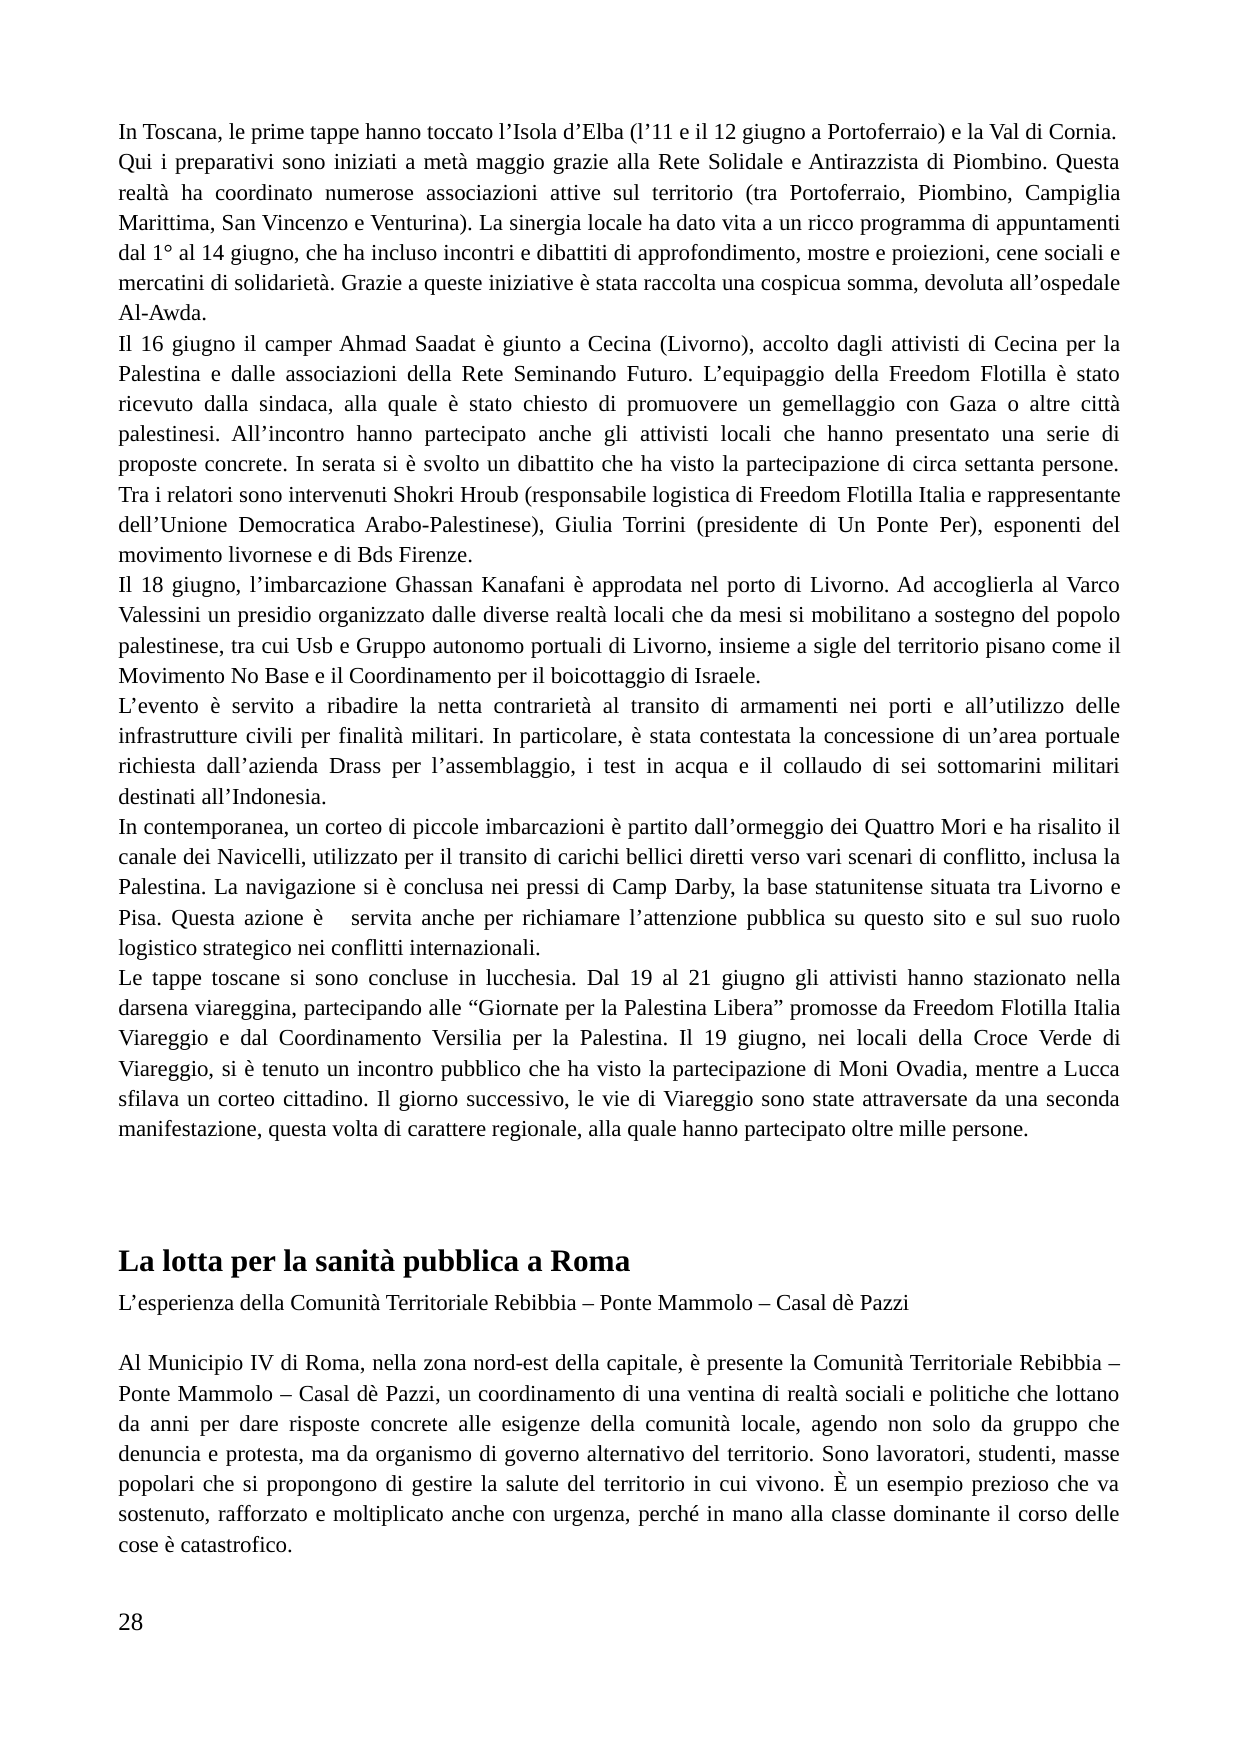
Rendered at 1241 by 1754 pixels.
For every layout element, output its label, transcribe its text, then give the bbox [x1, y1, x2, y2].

text In Toscana, le prime tappe hanno toccato l’Isola d’Elba (l’11 e il 12 giugno a Portoferraio) e la Val di Cornia. [118, 118, 1122, 144]
text Il 16 giugno il camper Ahmad Saadat è giunto a Cecina (Livorno), accolto dagli attivisti di Cecina per la Palestina e dalle associazioni della Rete Seminando Futuro. L’equipaggio della Freedom Flotilla è stato ricevuto dalla sindaca, alla quale è stato chiesto di promuovere un gemellaggio con Gaza o altre città palestinesi. All’incontro hanno partecipato anche gli attivisti locali che hanno presentato una serie di proposte concrete. In serata si è svolto un dibattito che ha visto la partecipazione di circa settanta persone. Tra i relatori sono intervenuti Shokri Hroub (responsabile logistica di Freedom Flotilla Italia e rappresentante dell’Unione Democratica Arabo-Palestinese), Giulia Torrini (presidente di Un Ponte Per), esponenti del movimento livornese e di Bds Firenze. [118, 329, 1122, 567]
text In contemporanea, un corteo di piccole imbarcazioni è partito dall’ormeggio dei Quattro Mori e ha risalito il canale dei Navicelli, utilizzato per il transito di carichi bellici diretti verso vari scenari di conflitto, inclusa la Palestina. La navigazione si è conclusa nei pressi di Camp Darby, la base statunitense situata tra Livorno e Pisa. Questa azione è servita anche per richiamare l’attenzione pubblica su questo sito e sul suo ruolo logistico strategico nei conflitti internazionali. [118, 813, 1122, 960]
text Qui i preparativi sono iniziati a metà maggio grazie alla Rete Solidale e Antirazzista di Piombino. Questa realtà ha coordinato numerose associazioni attive sul territorio (tra Portoferraio, Piombino, Campiglia Marittima, San Vincenzo e Venturina). La sinergia locale ha dato vita a un ricco programma di appuntamenti dal 1° al 14 giugno, che ha incluso incontri e dibattiti di approfondimento, mostre e proiezioni, cene sociali e mercatini di solidarietà. Grazie a queste iniziative è stata raccolta una cospicua somma, devoluta all’ospedale Al-Awda. [118, 148, 1122, 326]
text L’evento è servito a ribadire la netta contrarietà al transito di armamenti nei porti e all’utilizzo delle infrastrutture civili per finalità militari. In particolare, è stata contestata la concessione di un’area portuale richiesta dall’azienda Drass per l’assemblaggio, i test in acqua e il collaudo di sei sottomarini militari destinati all’Indonesia. [118, 692, 1122, 809]
text Le tappe toscane si sono concluse in lucchesia. Dal 19 al 21 giugno gli attivisti hanno stazionato nella darsena viareggina, partecipando alle “Giornate per la Palestina Libera” promosse da Freedom Flotilla Italia Viareggio e dal Coordinamento Versilia per la Palestina. Il 19 giugno, nei locali della Croce Verde di Viareggio, si è tenuto un incontro pubblico che ha visto la partecipazione di Moni Ovadia, mentre a Lucca sfilava un corteo cittadino. Il giorno successivo, le vie di Viareggio sono state attraversate da una seconda manifestazione, questa volta di carattere regionale, alla quale hanno partecipato oltre mille persone. [118, 964, 1122, 1141]
text La lotta per la sanità pubblica a Roma [118, 1242, 1122, 1278]
text Il 18 giugno, l’imbarcazione Ghassan Kanafani è approdata nel porto di Livorno. Ad accoglierla al Varco Valessini un presidio organizzato dalle diverse realtà locali che da mesi si mobilitano a sostegno del popolo palestinese, tra cui Usb e Gruppo autonomo portuali di Livorno, insieme a sigle del territorio pisano come il Movimento No Base e il Coordinamento per il boicottaggio di Israele. [118, 571, 1122, 688]
text L’esperienza della Comunità Territoriale Rebibbia – Ponte Mammolo – Casal dè Pazzi [118, 1289, 1122, 1315]
text Al Municipio IV di Roma, nella zona nord-est della capitale, è presente la Comunità Territoriale Rebibbia – Ponte Mammolo – Casal dè Pazzi, un coordinamento di una ventina di realtà sociali e politiche che lottano da anni per dare risposte concrete alle esigenze della comunità locale, agendo non solo da gruppo che denuncia e protesta, ma da organismo di governo alternativo del territorio. Sono lavoratori, studenti, masse popolari che si propongono di gestire la salute del territorio in cui vivono. È un esempio prezioso che va sostenuto, rafforzato e moltiplicato anche con urgenza, perché in mano alla classe dominante il corso delle cose è catastrofico. [118, 1349, 1122, 1557]
